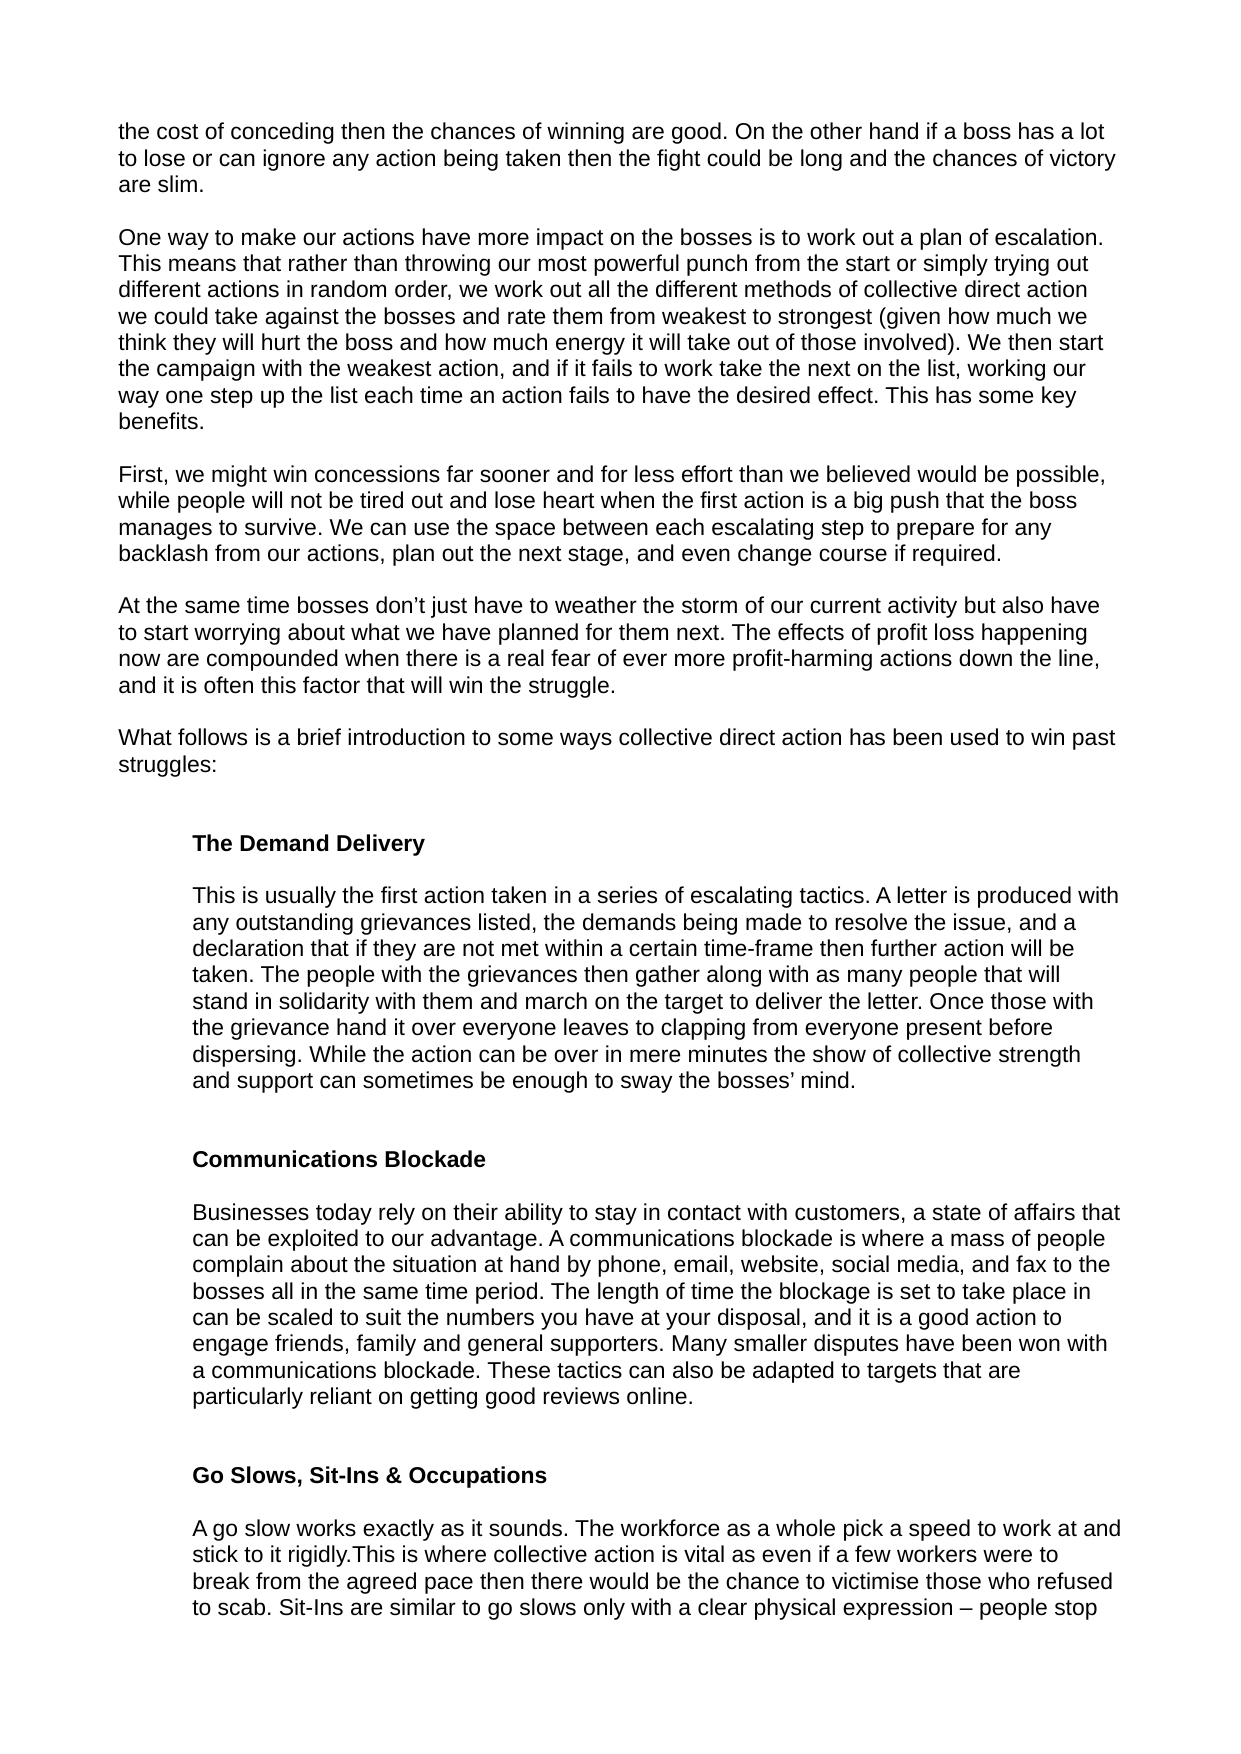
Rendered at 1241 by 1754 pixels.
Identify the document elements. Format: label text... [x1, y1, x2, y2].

text At the same time bosses don’t just have to weather the storm of our current activity but also have to start worrying about what we have planned for them next. The effects of profit loss happening now are compounded when there is a real fear of ever more profit-harming actions down the line, and it is often this factor that will win the struggle. [118, 592, 1122, 698]
text The Demand Delivery [192, 830, 1122, 856]
text Go Slows, Sit-Ins & Occupations [192, 1462, 1122, 1488]
text First, we might win concessions far sooner and for less effort than we believed would be possible, while people will not be tired out and lose heart when the first action is a big push that the boss manages to survive. We can use the space between each escalating step to prepare for any backlash from our actions, plan out the next stage, and even change course if required. [118, 461, 1122, 566]
text the cost of conceding then the chances of winning are good. On the other hand if a boss has a lot to lose or can ignore any action being taken then the fight could be long and the chances of victory are slim. [118, 118, 1122, 197]
text What follows is a brief introduction to some ways collective direct action has been used to win past struggles: [118, 724, 1122, 777]
text Communications Blockade [192, 1146, 1122, 1172]
text One way to make our actions have more impact on the bosses is to work out a plan of escalation. This means that rather than throwing our most powerful punch from the start or simply trying out different actions in random order, we work out all the different methods of collective direct action we could take against the bosses and rate them from weakest to strongest (given how much we think they will hurt the boss and how much energy it will take out of those involved). We then start the campaign with the weakest action, and if it fails to work take the next on the list, working our way one step up the list each time an action fails to have the desired effect. This has some key benefits. [118, 223, 1122, 434]
text A go slow works exactly as it sounds. The workforce as a whole pick a speed to work at and stick to it rigidly. This is where collective action is vital as even if a few workers were to break from the agreed pace then there would be the chance to victimise those who refused to scab. Sit-Ins are similar to go slows only with a clear physical expression – people stop [192, 1515, 1122, 1620]
text Businesses today rely on their ability to stay in contact with customers, a state of affairs that can be exploited to our advantage. A communications blockade is where a mass of people complain about the situation at hand by phone, email, website, social media, and fax to the bosses all in the same time period. The length of time the blockage is set to take place in can be scaled to suit the numbers you have at your disposal, and it is a good action to engage friends, family and general supporters. Many smaller disputes have been won with a communications blockade. These tactics can also be adapted to targets that are particularly reliant on getting good reviews online. [192, 1199, 1122, 1409]
text This is usually the first action taken in a series of escalating tactics. A letter is produced with any outstanding grievances listed, the demands being made to resolve the issue, and a declaration that if they are not met within a certain time-frame then further action will be taken. The people with the grievances then gather along with as many people that will stand in solidarity with them and march on the target to deliver the letter. Once those with the grievance hand it over everyone leaves to clapping from everyone present before dispersing. While the action can be over in mere minutes the show of collective strength and support can sometimes be enough to sway the bosses’ mind. [192, 882, 1122, 1093]
